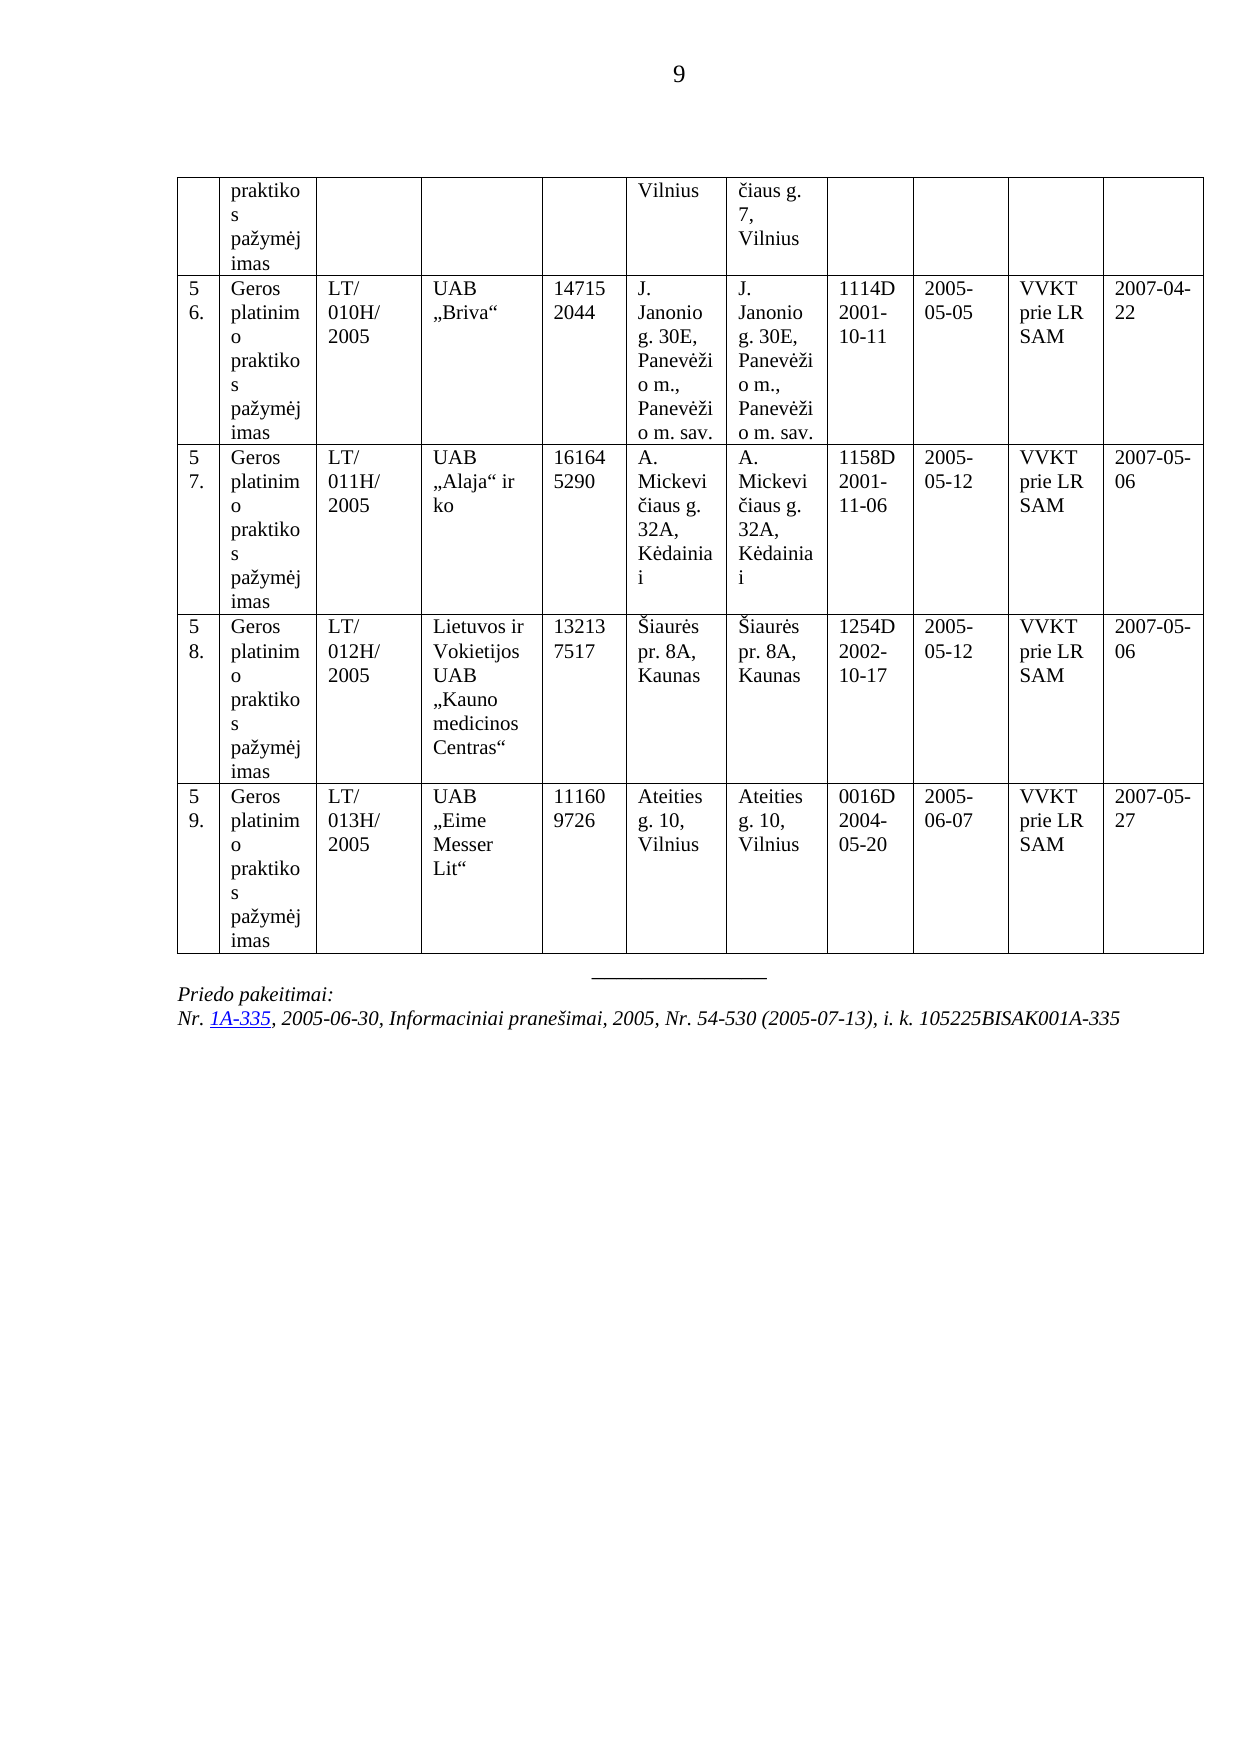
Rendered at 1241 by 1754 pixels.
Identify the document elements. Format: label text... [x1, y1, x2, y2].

table_cell VVKT prie LR SAM [1009, 445, 1103, 613]
table_cell LT/013H/ 2005 [317, 784, 421, 952]
table_cell A. Mickevičiaus g. 32A, Kėdainiai [727, 445, 827, 613]
table_cell 0016D 2004-05-20 [828, 784, 913, 952]
table_cell 2005-05-12 [914, 615, 1008, 783]
table_cell 2007-04-22 [1104, 276, 1203, 444]
table_cell 59. [178, 784, 219, 952]
table_cell [422, 178, 542, 274]
table_cell LT/011H/ 2005 [317, 445, 421, 613]
table_cell 58. [178, 615, 219, 783]
table_cell UAB „Alaja“ ir ko [422, 445, 542, 613]
table_cell [914, 178, 1008, 274]
table_cell 1158D 2001-11-06 [828, 445, 913, 613]
table_cell 2007-05-06 [1104, 445, 1203, 613]
table_cell Geros platinimo praktikos pažymėjimas [220, 615, 316, 783]
table_cell LT/012H/ 2005 [317, 615, 421, 783]
table_cell 132137517 [543, 615, 626, 783]
table_cell [828, 178, 913, 274]
table_cell praktikos pažymėjimas [220, 178, 316, 274]
table_cell A. Mickevičiaus g. 32A, Kėdainiai [627, 445, 726, 613]
table_cell Geros platinimo praktikos pažymėjimas [220, 784, 316, 952]
table_cell 147152044 [543, 276, 626, 444]
table_cell [317, 178, 421, 274]
table_cell Lietuvos ir Vokietijos UAB „Kauno medicinos Centras“ [422, 615, 542, 783]
table_cell VVKT prie LR SAM [1009, 615, 1103, 783]
table_cell Vilnius [627, 178, 726, 274]
table_cell 1114D 2001-10-11 [828, 276, 913, 444]
text ______________ [177, 954, 1181, 982]
table_cell UAB „Eime Messer Lit“ [422, 784, 542, 952]
table_cell LT/010H/ 2005 [317, 276, 421, 444]
table_cell čiaus g. 7, Vilnius [727, 178, 827, 274]
table_cell VVKT prie LR SAM [1009, 784, 1103, 952]
table_cell [543, 178, 626, 274]
table_cell 2005-05-05 [914, 276, 1008, 444]
table_cell Šiaurės pr. 8A, Kaunas [727, 615, 827, 783]
table_cell 2005-05-12 [914, 445, 1008, 613]
table_cell 57. [178, 445, 219, 613]
table_cell [178, 178, 219, 274]
table_cell VVKT prie LR SAM [1009, 276, 1103, 444]
text Priedo pakeitimai: [177, 982, 1181, 1006]
table_cell 2005-06-07 [914, 784, 1008, 952]
table_cell [1104, 178, 1203, 274]
table_cell 161645290 [543, 445, 626, 613]
table_cell 2007-05-06 [1104, 615, 1203, 783]
table_cell Ateities g. 10, Vilnius [627, 784, 726, 952]
table_cell Šiaurės pr. 8A, Kaunas [627, 615, 726, 783]
table_cell J. Janonio g. 30E, Panevėžio m., Panevėžio m. sav. [727, 276, 827, 444]
table_cell 1254D 2002-10-17 [828, 615, 913, 783]
table_cell 111609726 [543, 784, 626, 952]
text Nr. 1A-335, 2005-06-30, Informaciniai pranešimai, 2005, Nr. 54-530 (2005-07-13), i. k. 105225BISAK001A-335 [177, 1006, 1181, 1030]
table_cell 56. [178, 276, 219, 444]
table_cell Geros platinimo praktikos pažymėjimas [220, 445, 316, 613]
table_cell Geros platinimo praktikos pažymėjimas [220, 276, 316, 444]
table_cell [1009, 178, 1103, 274]
table_cell UAB „Briva“ [422, 276, 542, 444]
table_cell 2007-05-27 [1104, 784, 1203, 952]
table_cell J. Janonio g. 30E, Panevėžio m., Panevėžio m. sav. [627, 276, 726, 444]
table_cell Ateities g. 10, Vilnius [727, 784, 827, 952]
